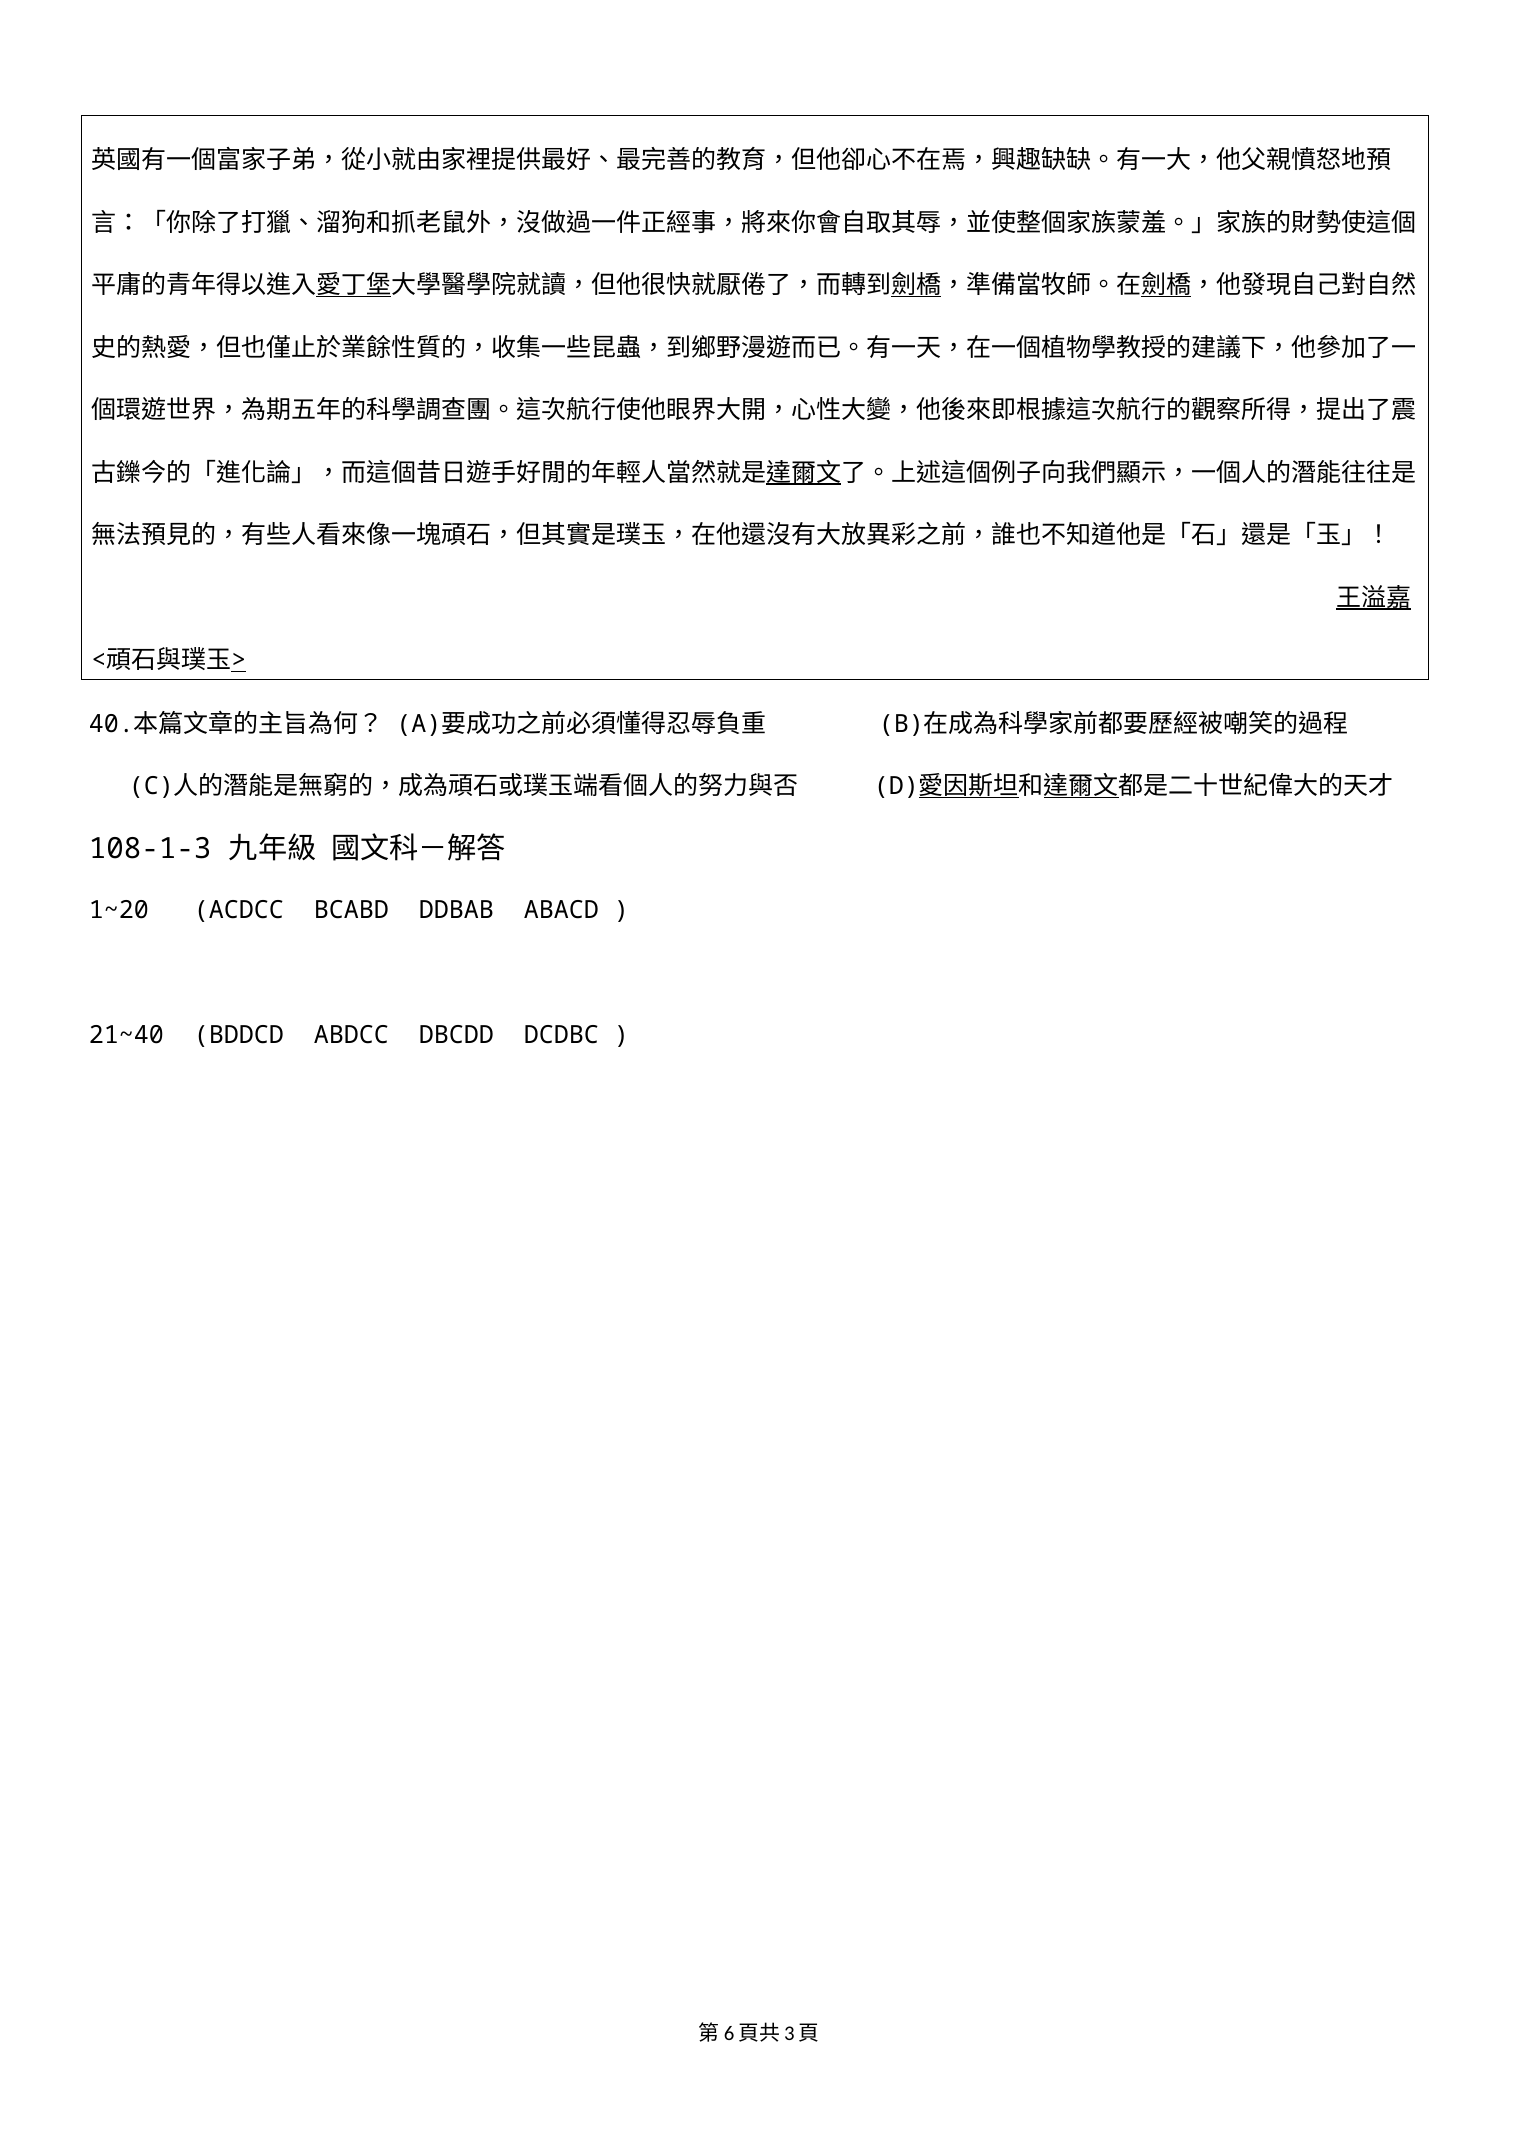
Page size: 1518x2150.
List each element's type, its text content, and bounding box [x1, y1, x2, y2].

text 1~20 (ACDCC BCABD DDBAB ABACD ) [89, 867, 1429, 929]
text 108-1-3 九年級 國文科－解答 [89, 804, 1429, 867]
text 40.本篇文章的主旨為何？ (A)要成功之前必須懂得忍辱負重 (B)在成為科學家前都要歷經被嘲笑的過程 [89, 680, 1429, 742]
text 21~40 (BDDCD ABDCC DBCDD DCDBC ) [89, 992, 1429, 1054]
table_header 英國有一個富家子弟，從小就由家裡提供最好、最完善的教育，但他卻心不在焉，興趣缺缺。有一大，他父親憤怒地預言：「你除了打獵、溜狗和抓老鼠外，沒做過一件正經事，將來你會自取其辱，並使整個家族蒙羞。」家族的財勢使這個平庸的青年得以進入愛丁堡大學醫學院就讀，但他很快就厭倦了，而轉到劍橋，準備當牧師。在劍橋，他發現自己對自然史的熱愛，但也僅止於業餘性質的，收集一些昆蟲，到鄉野漫遊而已。有一天，在一個植物學教授的建議下，他參加了一個環遊世界，為期五年的科學調查團。這次航行使他眼界大開，心性大變，他後來即根據這次航行的觀察所得，提出了震古鑠今的「進化論」，而這個昔日遊手好閒的年輕人當然就是達爾文了。上述這個例子向我們顯示，一個人的潛能往往是無法預見的，有些人看來像一塊頑石，但其實是璞玉，在他還沒有大放異彩之前，誰也不知道他是「石」還是「玉」！ 王溢嘉 <頑石與璞玉> [82, 116, 1428, 678]
text (C)人的潛能是無窮的，成為頑石或璞玉端看個人的努力與否 (D)愛因斯坦和達爾文都是二十世紀偉大的天才 [89, 742, 1429, 804]
